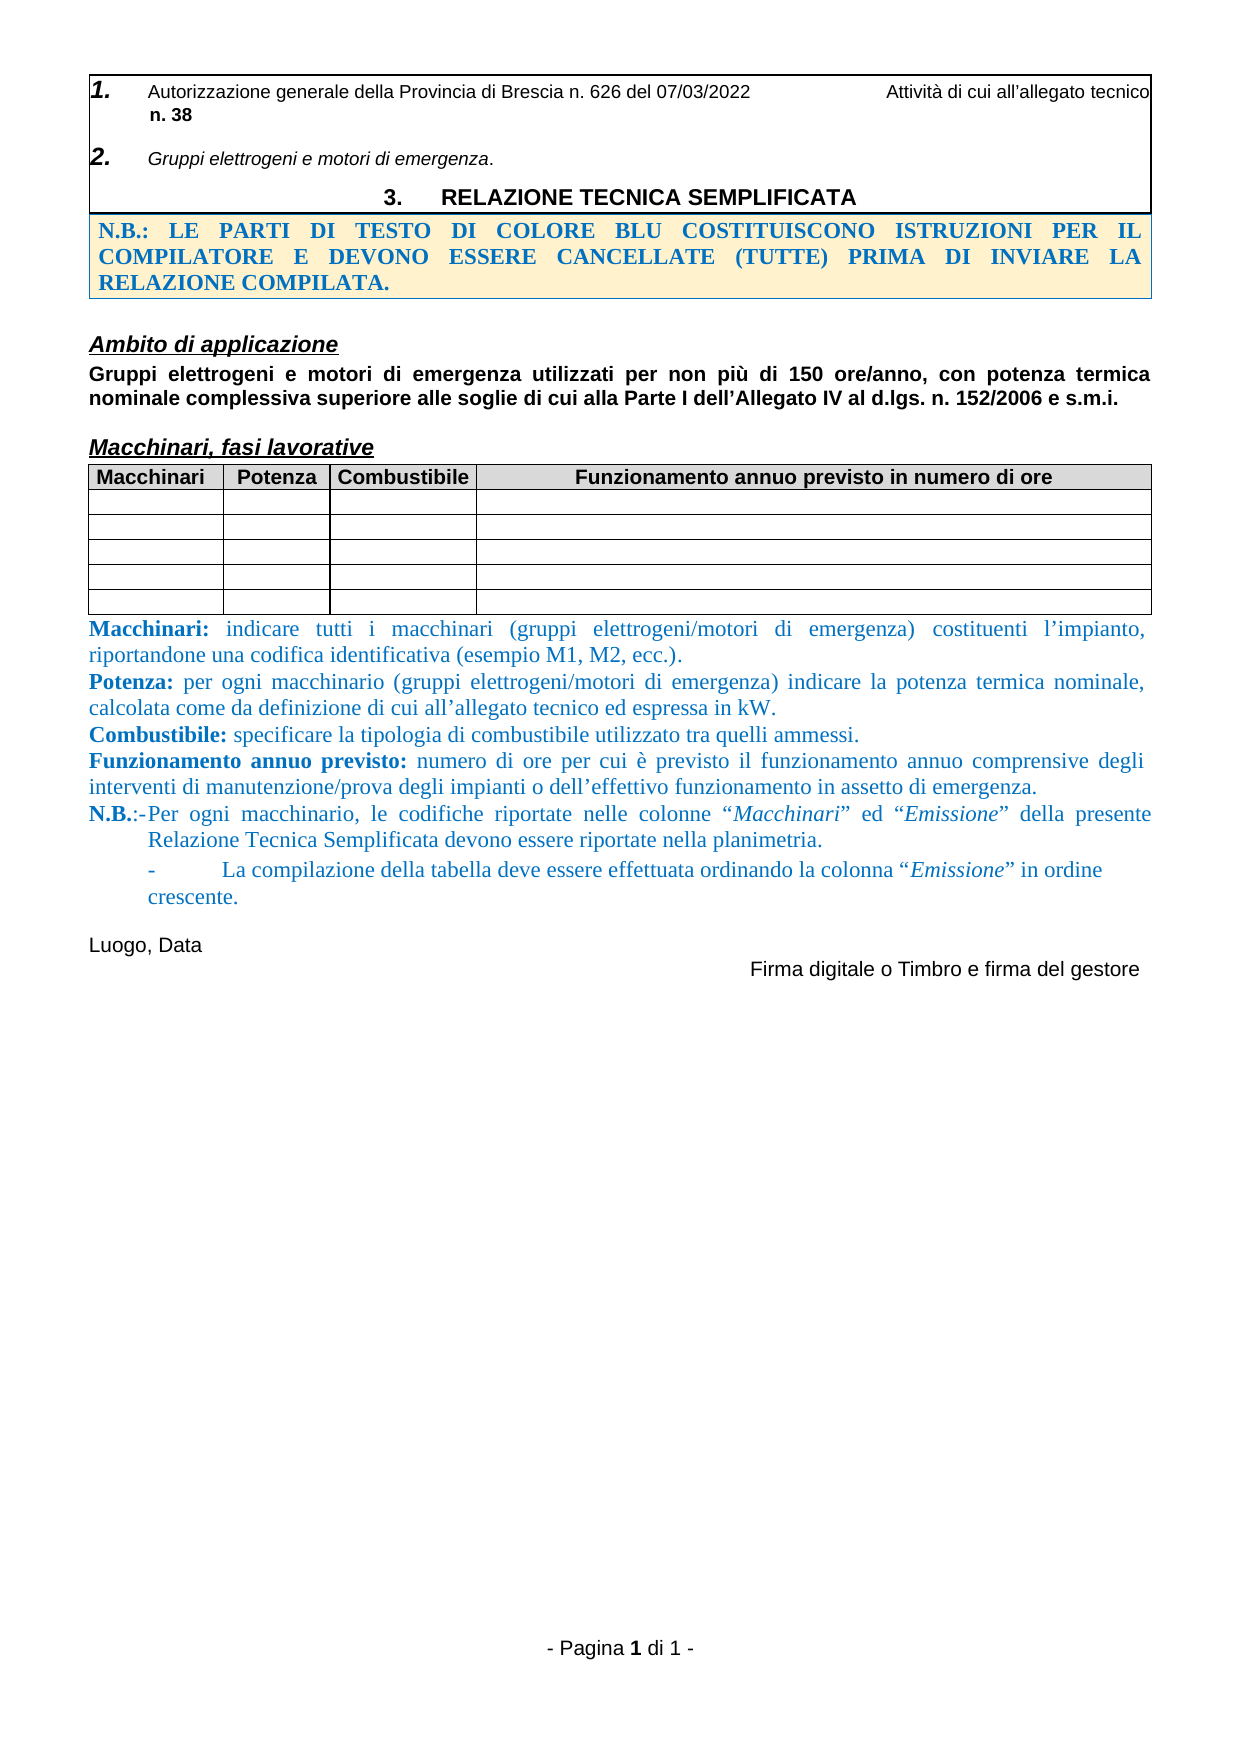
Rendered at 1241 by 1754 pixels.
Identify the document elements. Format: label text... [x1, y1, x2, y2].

text Combustibile: specificare la tipologia di combustibile utilizzato tra quelli ammessi. [89, 721, 1145, 747]
table_cell [331, 515, 476, 539]
table_cell [89, 590, 223, 614]
table_cell [477, 540, 1151, 564]
subtitle N.B.: LE PARTI DI TESTO DI COLORE BLU COSTITUISCONO ISTRUZIONI PER IL COMPILATORE E DEVONO ESSERE CANCELLATE (TUTTE) PRIMA DI INVIARE LA RELAZIONE COMPILATA. [90, 215, 1151, 298]
table_cell [331, 490, 476, 514]
table_cell [331, 565, 476, 589]
table_cell [477, 565, 1151, 589]
table_cell [477, 490, 1151, 514]
table_header Potenza [224, 465, 329, 489]
table_cell [89, 490, 223, 514]
text N.B.:- Per ogni macchinario, le codifiche riportate nelle colonne “Macchinari” ed “Emissione” della presente Relazione Tecnica Semplificata devono essere riportate nella planimetria. [89, 800, 1152, 852]
table_header Funzionamento annuo previsto in numero di ore [477, 465, 1151, 489]
table_cell [477, 590, 1151, 614]
table_cell [224, 540, 329, 564]
table_cell [331, 540, 476, 564]
text Funzionamento annuo previsto: numero di ore per cui è previsto il funzionamento annuo comprensive degli interventi di manutenzione/prova degli impianti o dell’effettivo funzionamento in assetto di emergenza. [89, 747, 1145, 800]
table_cell [477, 515, 1151, 539]
text Luogo, Data [89, 933, 1152, 957]
table_cell [89, 565, 223, 589]
subtitle Ambito di applicazione [89, 331, 1152, 358]
table_cell [331, 590, 476, 614]
table_header Macchinari [89, 465, 223, 489]
text Firma digitale o Timbro e firma del gestore [738, 957, 1152, 981]
text Potenza: per ogni macchinario (gruppi elettrogeni/motori di emergenza) indicare la potenza termica nominale, calcolata come da definizione di cui all’allegato tecnico ed espressa in kW. [89, 668, 1145, 721]
text Gruppi elettrogeni e motori di emergenza utilizzati per non più di 150 ore/anno, con potenza termica nominale complessiva superiore alle soglie di cui alla Parte I dell’Allegato IV al d.lgs. n. 152/2006 e s.m.i. [89, 362, 1152, 410]
text - La compilazione della tabella deve essere effettuata ordinando la colonna “Emissione” in ordine crescente. [148, 857, 1152, 909]
table_cell [224, 590, 329, 614]
table_cell [224, 565, 329, 589]
text Macchinari: indicare tutti i macchinari (gruppi elettrogeni/motori di emergenza) costituenti l’impianto, riportandone una codifica identificativa (esempio M1, M2, ecc.). [89, 615, 1145, 668]
subtitle Macchinari, fasi lavorative [89, 434, 1152, 460]
table_cell [89, 540, 223, 564]
table_cell [224, 490, 329, 514]
table_header Combustibile [331, 465, 476, 489]
table_cell [89, 515, 223, 539]
table_cell [224, 515, 329, 539]
